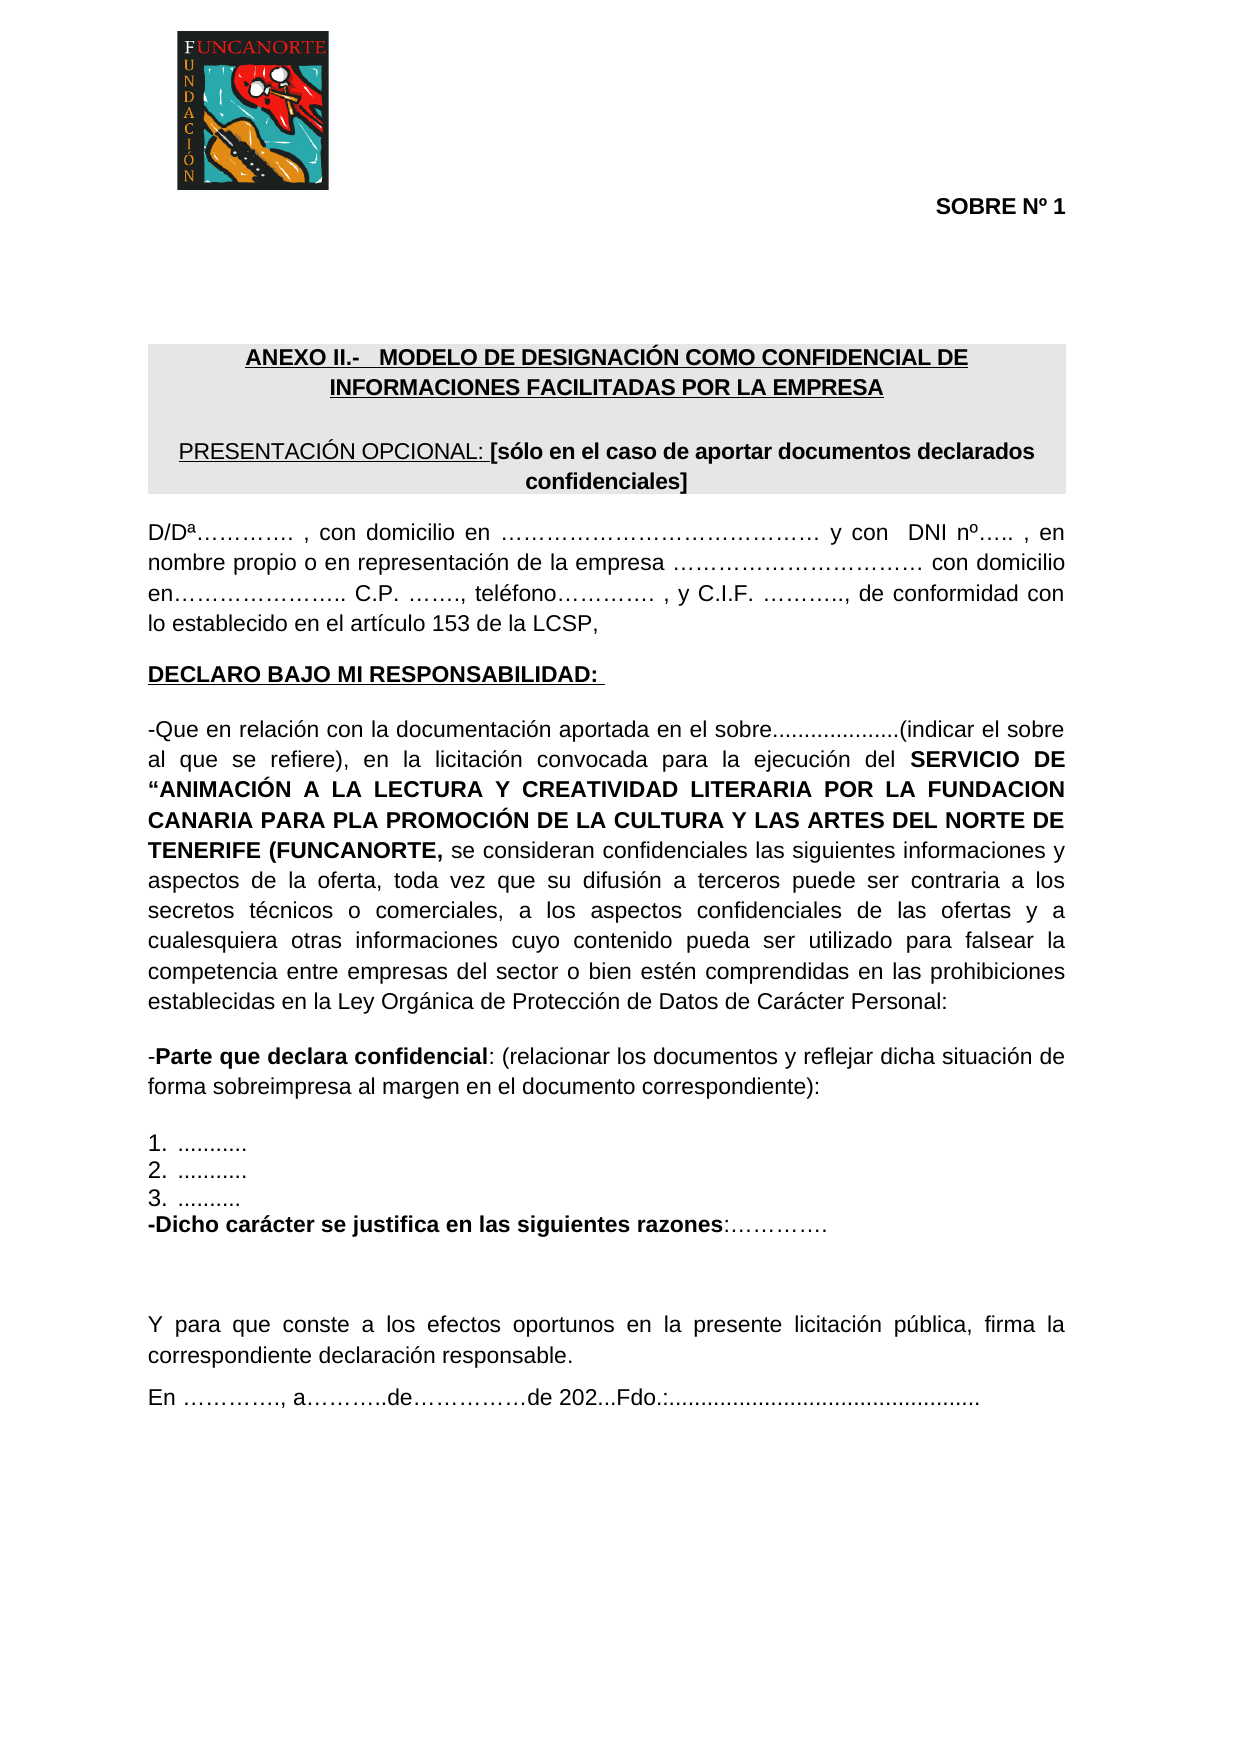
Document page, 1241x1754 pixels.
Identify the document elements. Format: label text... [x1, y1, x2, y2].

list .......... [148, 1184, 1066, 1211]
list ........... [148, 1128, 1066, 1156]
text -Parte que declara confidencial: (relacionar los documentos y reflejar dicha situación de forma sobreimpresa al margen en el documento correspondiente): [148, 1043, 1066, 1100]
text -Que en relación con la documentación aportada en el sobre....................(indicar el sobre al que se refiere), en la licitación convocada para la ejecución del SERVICIO DE “ANIMACIÓN A LA LECTURA Y CREATIVIDAD LITERARIA POR LA FUNDACION CANARIA PARA PLA PROMOCIÓN DE LA CULTURA Y LAS ARTES DEL NORTE DE TENERIFE (FUNCANORTE, se consideran confidenciales las siguientes informaciones y aspectos de la oferta, toda vez que su difusión a terceros puede ser contraria a los secretos técnicos o comerciales, a los aspectos confidenciales de las ofertas y a cualesquiera otras informaciones cuyo contenido pueda ser utilizado para falsear la competencia entre empresas del sector o bien estén comprendidas en las prohibiciones establecidas en la Ley Orgánica de Protección de Datos de Carácter Personal: [148, 716, 1066, 1014]
text PRESENTACIÓN OPCIONAL: [sólo en el caso de aportar documentos declarados confidenciales] [148, 438, 1066, 494]
text ANEXO II.- MODELO DE DESIGNACIÓN COMO CONFIDENCIAL DE INFORMACIONES FACILITADAS POR LA EMPRESA [148, 344, 1066, 401]
list ........... [148, 1156, 1066, 1184]
text DECLARO BAJO MI RESPONSABILIDAD: [148, 661, 1066, 687]
text -Dicho carácter se justifica en las siguientes razones:…………. [148, 1211, 1066, 1238]
text SOBRE Nº 1 [148, 154, 1066, 219]
text En …………., a………..de……………de 202...Fdo.:................................................. [148, 1384, 1066, 1411]
text Y para que conste a los efectos oportunos en la presente licitación pública, firma la correspondiente declaración responsable. [148, 1311, 1066, 1368]
text D/Dª…………. , con domicilio en …………………………………… y con DNI nº….. , en nombre propio o en representación de la empresa …………………………… con domicilio en………………….. C.P. ……., teléfono…………. , y C.I.F. ……….., de conformidad con lo establecido en el artículo 153 de la LCSP, [148, 519, 1066, 636]
